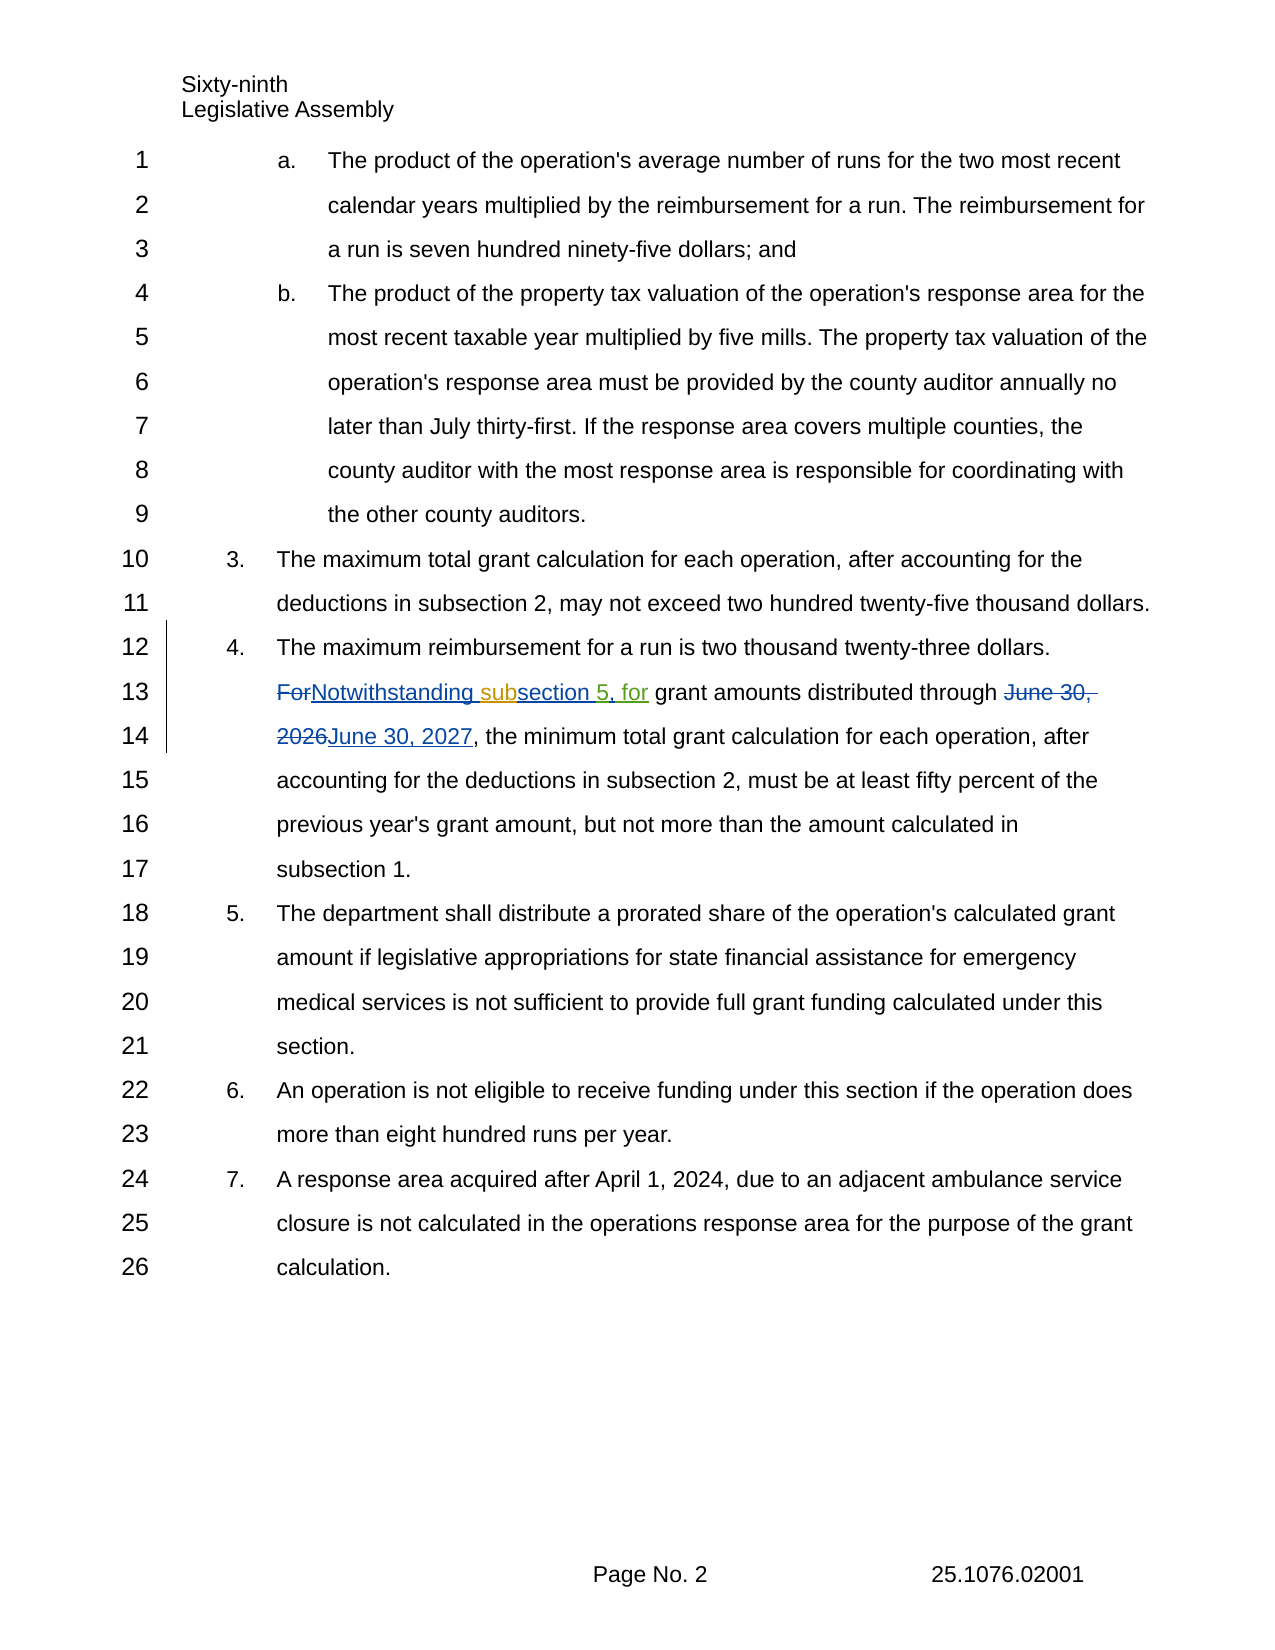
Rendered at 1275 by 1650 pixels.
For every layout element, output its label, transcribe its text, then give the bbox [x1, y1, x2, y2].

text a. The product of the operation's average number of runs for the two most recent calendar years multiplied by the reimbursement for a run. The reimbursement for a run is seven hundred ninety-five dollars; and [181, 133, 1154, 266]
text 6. An operation is not eligible to receive funding under this section if the operation does more than eight hundred runs per year. [181, 1063, 1154, 1152]
text 4. The maximum reimbursement for a run is two thousand twenty-three dollars. Notwithstanding subsection 5, for grant amounts distributed through June 30, 2027, the minimum total grant calculation for each operation, after accounting for the deductions in subsection 2, must be at least fifty percent of the previous year's grant amount, but not more than the amount calculated in subsection 1. [181, 620, 1154, 886]
text 5. The department shall distribute a prorated share of the operation's calculated grant amount if legislative appropriations for state financial assistance for emergency medical services is not sufficient to provide full grant funding calculated under this section. [181, 886, 1154, 1063]
text b. The product of the property tax valuation of the operation's response area for the most recent taxable year multiplied by five mills. The property tax valuation of the operation's response area must be provided by the county auditor annually no later than July thirty-first. If the response area covers multiple counties, the county auditor with the most response area is responsible for coordinating with the other county auditors. [181, 266, 1154, 532]
text 3. The maximum total grant calculation for each operation, after accounting for the deductions in subsection 2, may not exceed two hundred twenty-five thousand dollars. [181, 532, 1154, 620]
text 7. A response area acquired after April 1, 2024, due to an adjacent ambulance service closure is not calculated in the operations response area for the purpose of the grant calculation. [181, 1152, 1154, 1284]
